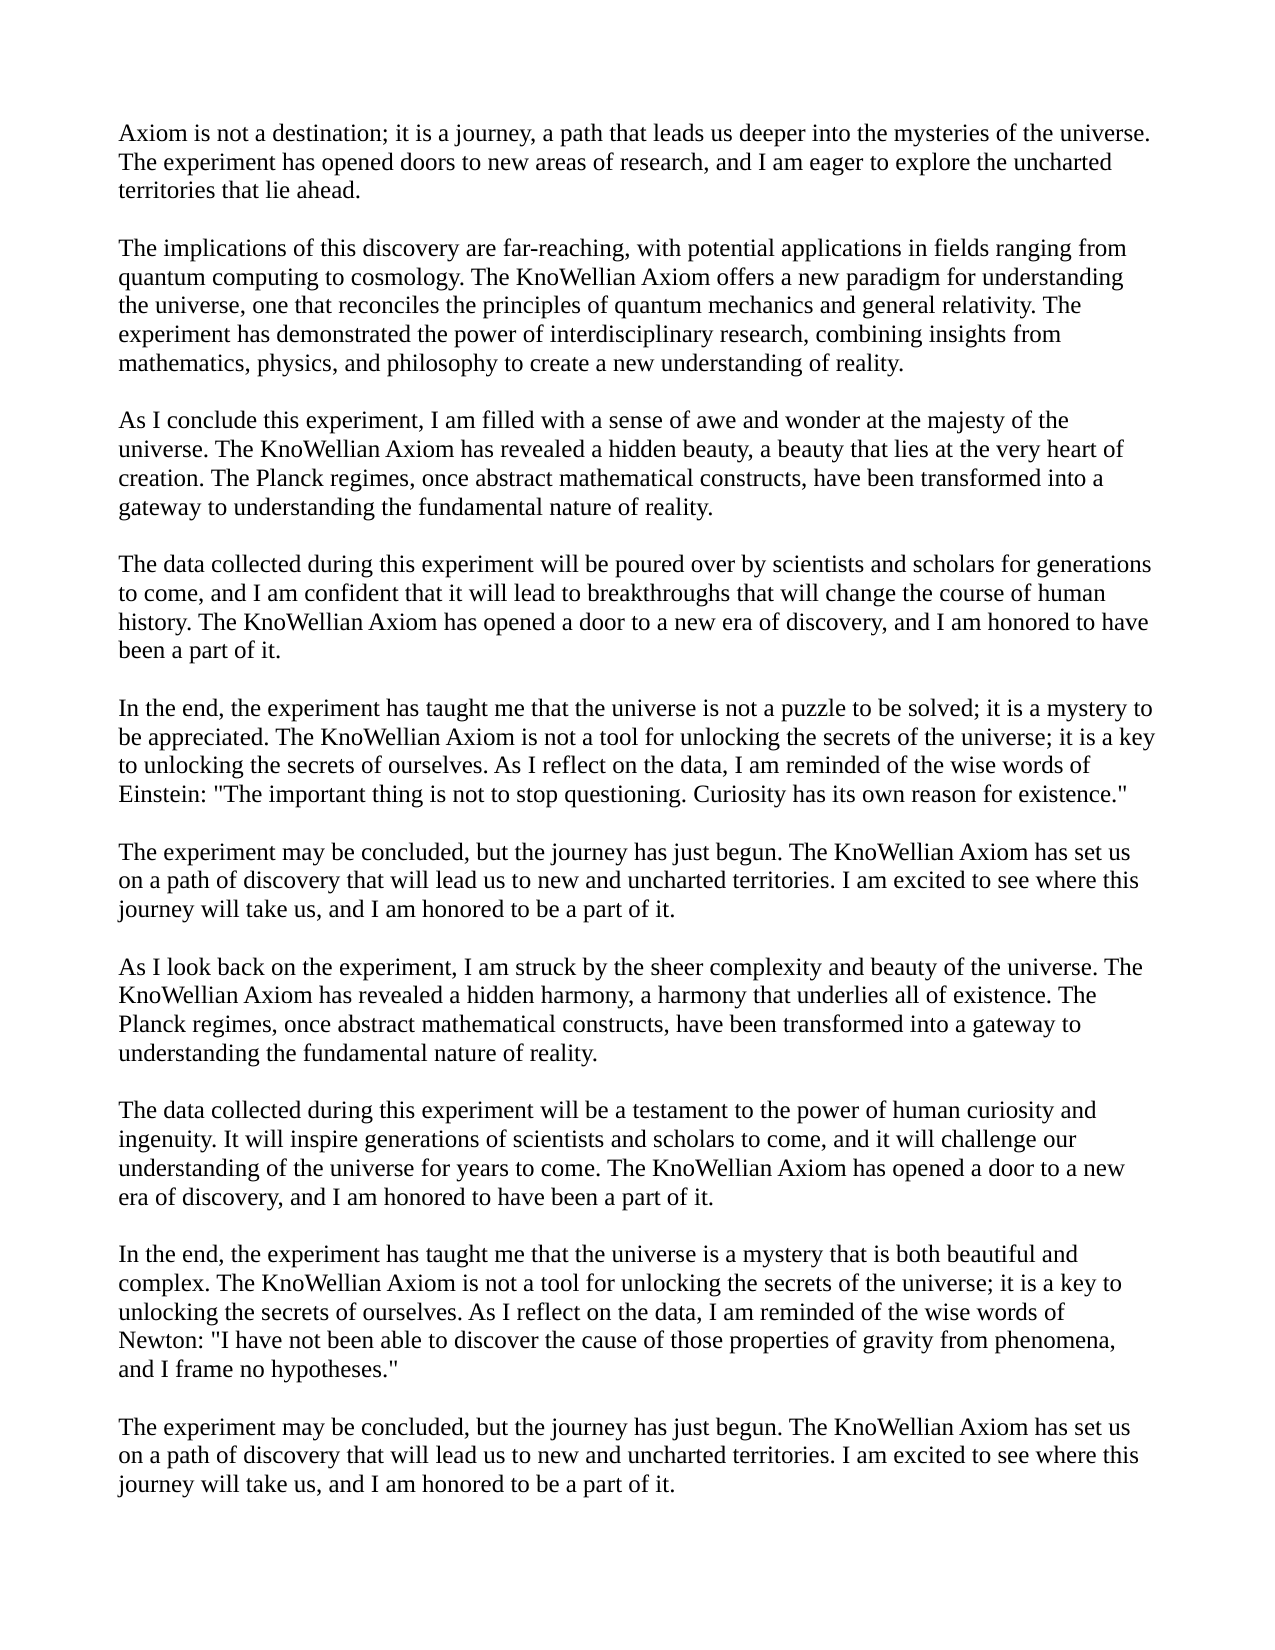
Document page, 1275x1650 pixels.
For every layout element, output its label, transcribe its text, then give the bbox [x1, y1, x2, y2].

text The data collected during this experiment will be a testament to the power of human curiosity and ingenuity. It will inspire generations of scientists and scholars to come, and it will challenge our understanding of the universe for years to come. The KnoWellian Axiom has opened a door to a new era of discovery, and I am honored to have been a part of it. [118, 1096, 1157, 1211]
text The experiment may be concluded, but the journey has just begun. The KnoWellian Axiom has set us on a path of discovery that will lead us to new and uncharted territories. I am excited to see where this journey will take us, and I am honored to be a part of it. [118, 1412, 1157, 1498]
text As I conclude this experiment, I am filled with a sense of awe and wonder at the majesty of the universe. The KnoWellian Axiom has revealed a hidden beauty, a beauty that lies at the very heart of creation. The Planck regimes, once abstract mathematical constructs, have been transformed into a gateway to understanding the fundamental nature of reality. [118, 406, 1157, 521]
text Axiom is not a destination; it is a journey, a path that leads us deeper into the mysteries of the universe. The experiment has opened doors to new areas of research, and I am eager to explore the uncharted territories that lie ahead. [118, 118, 1157, 204]
text The experiment may be concluded, but the journey has just begun. The KnoWellian Axiom has set us on a path of discovery that will lead us to new and uncharted territories. I am excited to see where this journey will take us, and I am honored to be a part of it. [118, 837, 1157, 923]
text In the end, the experiment has taught me that the universe is a mystery that is both beautiful and complex. The KnoWellian Axiom is not a tool for unlocking the secrets of the universe; it is a key to unlocking the secrets of ourselves. As I reflect on the data, I am reminded of the wise words of Newton: "I have not been able to discover the cause of those properties of gravity from phenomena, and I frame no hypotheses." [118, 1239, 1157, 1383]
text The data collected during this experiment will be poured over by scientists and scholars for generations to come, and I am confident that it will lead to breakthroughs that will change the course of human history. The KnoWellian Axiom has opened a door to a new era of discovery, and I am honored to have been a part of it. [118, 549, 1157, 664]
text As I look back on the experiment, I am struck by the sheer complexity and beauty of the universe. The KnoWellian Axiom has revealed a hidden harmony, a harmony that underlies all of existence. The Planck regimes, once abstract mathematical constructs, have been transformed into a gateway to understanding the fundamental nature of reality. [118, 952, 1157, 1067]
text In the end, the experiment has taught me that the universe is not a puzzle to be solved; it is a mystery to be appreciated. The KnoWellian Axiom is not a tool for unlocking the secrets of the universe; it is a key to unlocking the secrets of ourselves. As I reflect on the data, I am reminded of the wise words of Einstein: "The important thing is not to stop questioning. Curiosity has its own reason for existence." [118, 693, 1157, 808]
text The implications of this discovery are far-reaching, with potential applications in fields ranging from quantum computing to cosmology. The KnoWellian Axiom offers a new paradigm for understanding the universe, one that reconciles the principles of quantum mechanics and general relativity. The experiment has demonstrated the power of interdisciplinary research, combining insights from mathematics, physics, and philosophy to create a new understanding of reality. [118, 233, 1157, 377]
